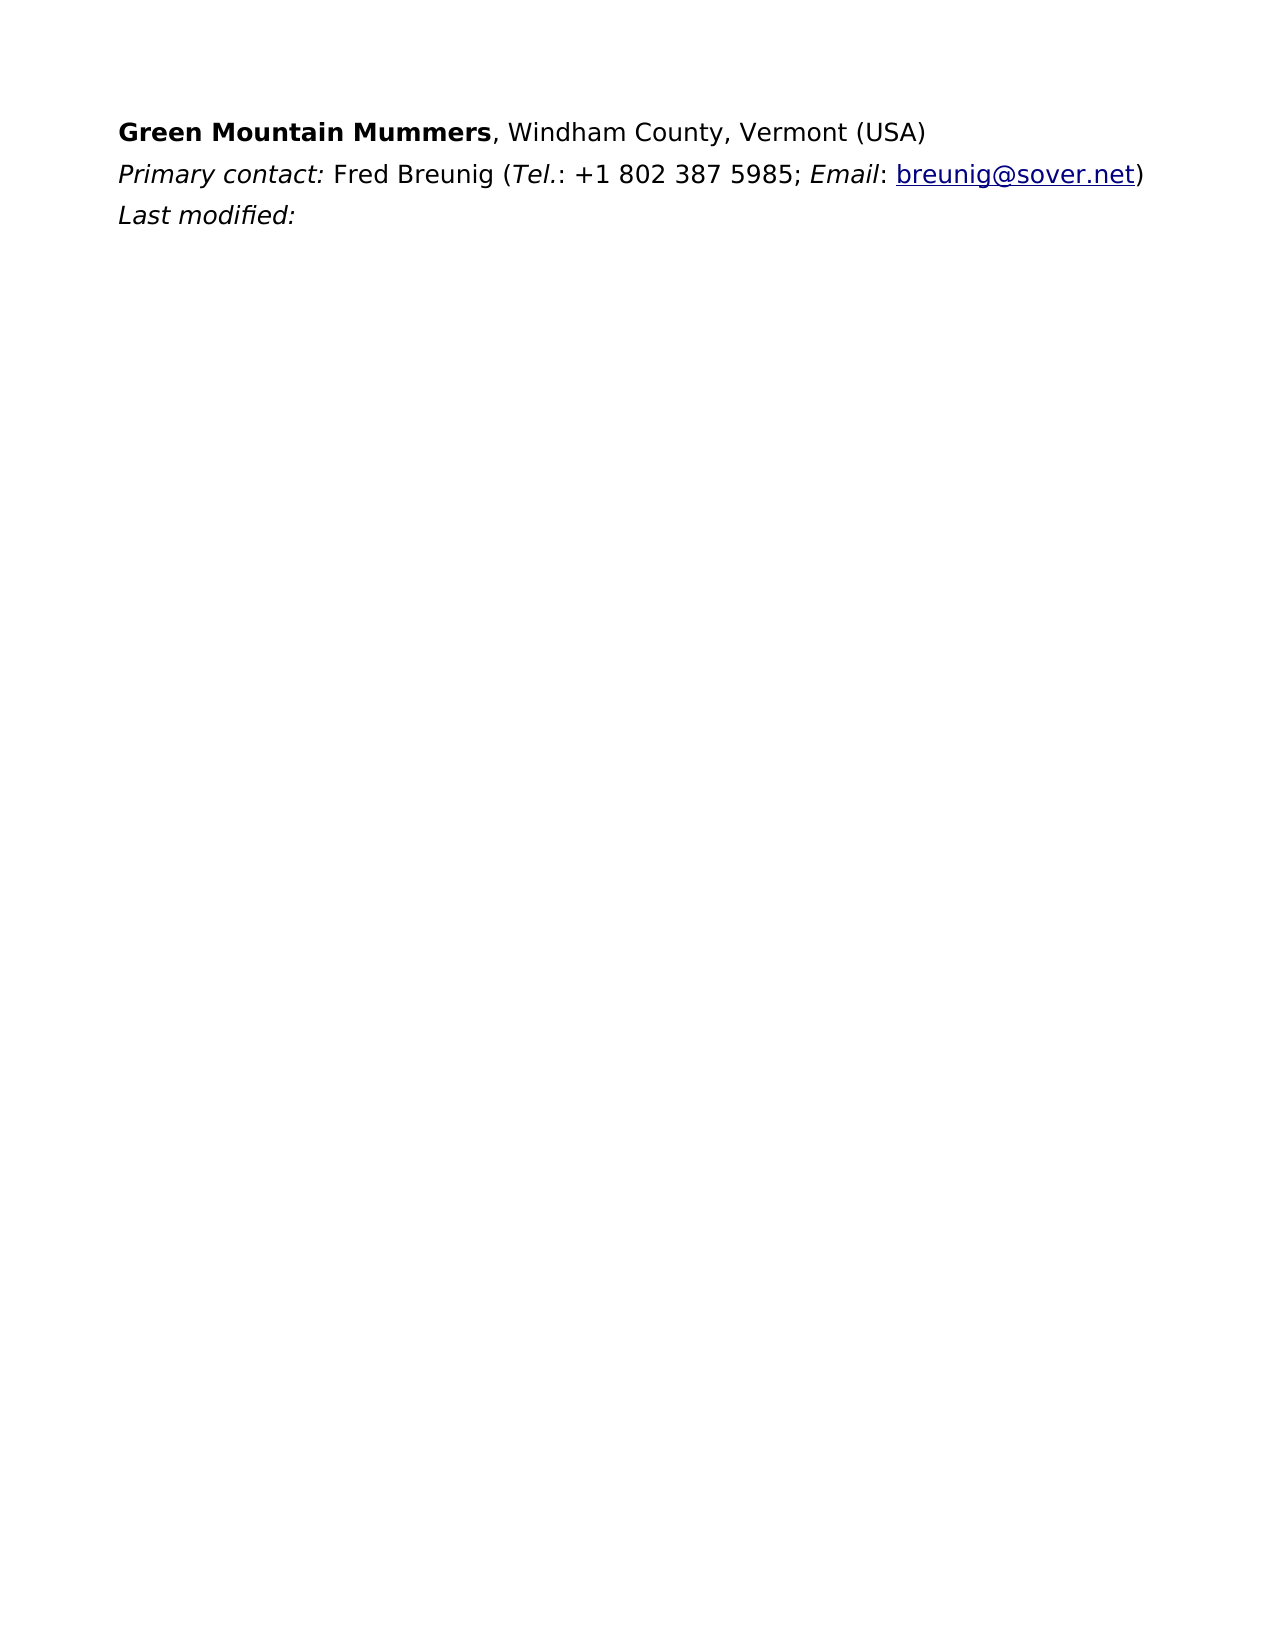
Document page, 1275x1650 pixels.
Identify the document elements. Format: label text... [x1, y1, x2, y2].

text Primary contact: Fred Breunig (Tel.: +1 802 387 5985; Email: breunig@sover.net) [118, 160, 1157, 189]
text Green Mountain Mummers, Windham County, Vermont (USA) [118, 118, 1157, 147]
text Last modified: [118, 201, 1157, 231]
